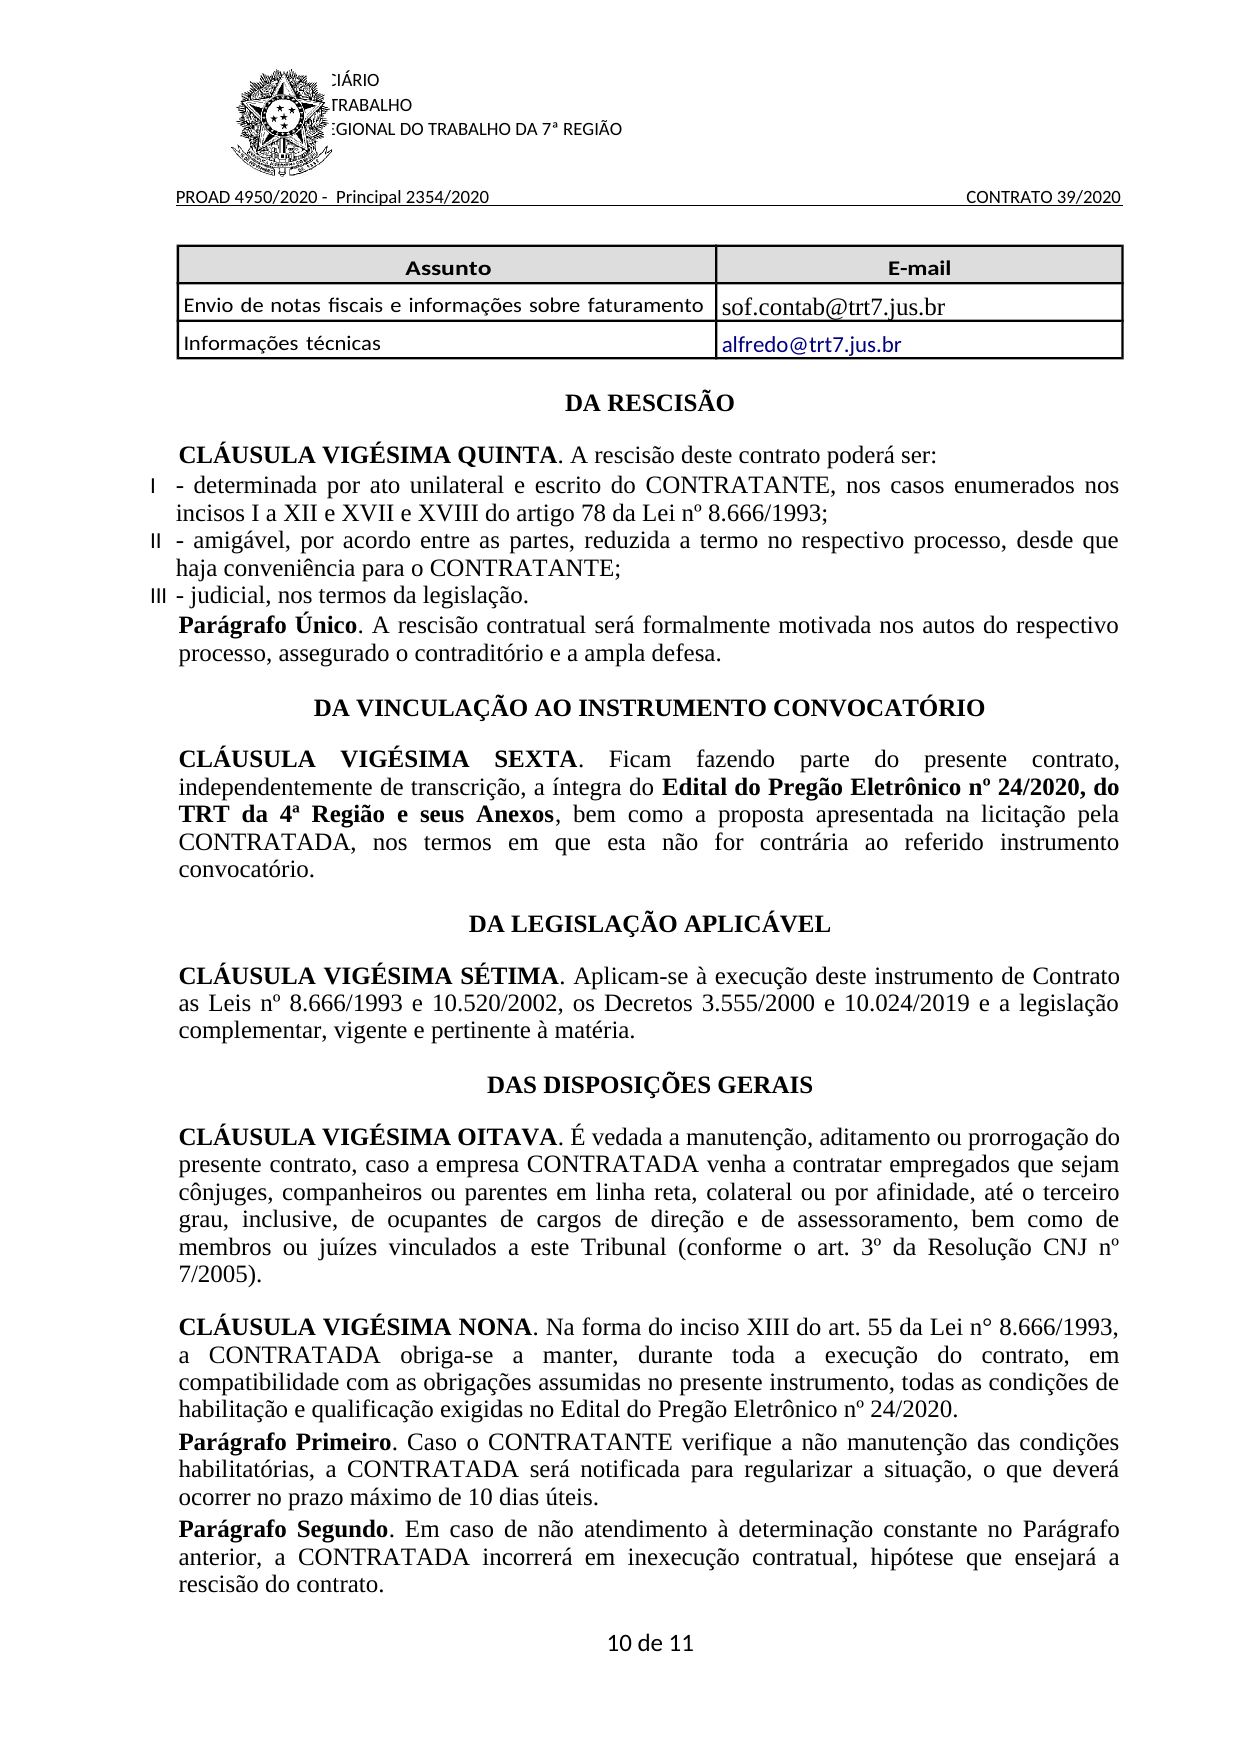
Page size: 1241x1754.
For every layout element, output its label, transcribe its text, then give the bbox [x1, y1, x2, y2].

text Parágrafo Segundo. Em caso de não atendimento à determinação constante no Parágrafo anterior, a CONTRATADA incorrerá em inexecução contratual, hipótese que ensejará a rescisão do contrato. [178, 1516, 1120, 1598]
list - determinada por ato unilateral e escrito do CONTRATANTE, nos casos enumerados nos incisos I a XII e XVII e XVIII do artigo 78 da Lei nº 8.666/1993; [150, 472, 1120, 527]
list - amigável, por acordo entre as partes, reduzida a termo no respectivo processo, desde que haja conveniência para o CONTRATANTE; [150, 527, 1120, 582]
text Parágrafo Único. A rescisão contratual será formalmente motivada nos autos do respectivo processo, assegurado o contraditório e a ampla defesa. [178, 612, 1120, 667]
text CLÁUSULA VIGÉSIMA OITAVA. É vedada a manutenção, aditamento ou prorrogação do presente contrato, caso a empresa CONTRATADA venha a contratar empregados que sejam cônjuges, companheiros ou parentes em linha reta, colateral ou por afinidade, até o terceiro grau, inclusive, de ocupantes de cargos de direção e de assessoramento, bem como de membros ou juízes vinculados a este Tribunal (conforme o art. 3º da Resolução CNJ nº 7/2005). [178, 1124, 1120, 1288]
text CLÁUSULA VIGÉSIMA NONA. Na forma do inciso XIII do art. 55 da Lei n° 8.666/1993, a CONTRATADA obriga-se a manter, durante toda a execução do contrato, em compatibilidade com as obrigações assumidas no presente instrumento, todas as condições de habilitação e qualificação exigidas no Edital do Pregão Eletrônico nº 24/2020. [178, 1314, 1120, 1423]
list - judicial, nos termos da legislação. [150, 582, 1120, 609]
text CLÁUSULA VIGÉSIMA SÉTIMA. Aplicam-se à execução deste instrumento de Contrato as Leis nº 8.666/1993 e 10.520/2002, os Decretos 3.555/2000 e 10.024/2019 e a legislação complementar, vigente e pertinente à matéria. [178, 962, 1120, 1044]
text DA VINCULAÇÃO AO INSTRUMENTO CONVOCATÓRIO [223, 693, 1077, 722]
text CLÁUSULA VIGÉSIMA QUINTA. A rescisão deste contrato poderá ser: [178, 441, 1120, 469]
text Parágrafo Primeiro. Caso o CONTRATANTE verifique a não manutenção das condições habilitatórias, a CONTRATADA será notificada para regularizar a situação, o que deverá ocorrer no prazo máximo de 10 dias úteis. [178, 1428, 1120, 1511]
text DA LEGISLAÇÃO APLICÁVEL [223, 909, 1077, 938]
text DAS DISPOSIÇÕES GERAIS [223, 1070, 1077, 1099]
text DA RESCISÃO [223, 388, 1077, 417]
text CLÁUSULA VIGÉSIMA SEXTA. Ficam fazendo parte do presente contrato, independentemente de transcrição, a íntegra do Edital do Pregão Eletrônico nº 24/2020, do TRT da 4ª Região e seus Anexos, bem como a proposta apresentada na licitação pela CONTRATADA, nos termos em que esta não for contrária ao referido instrumento convocatório. [178, 746, 1120, 883]
